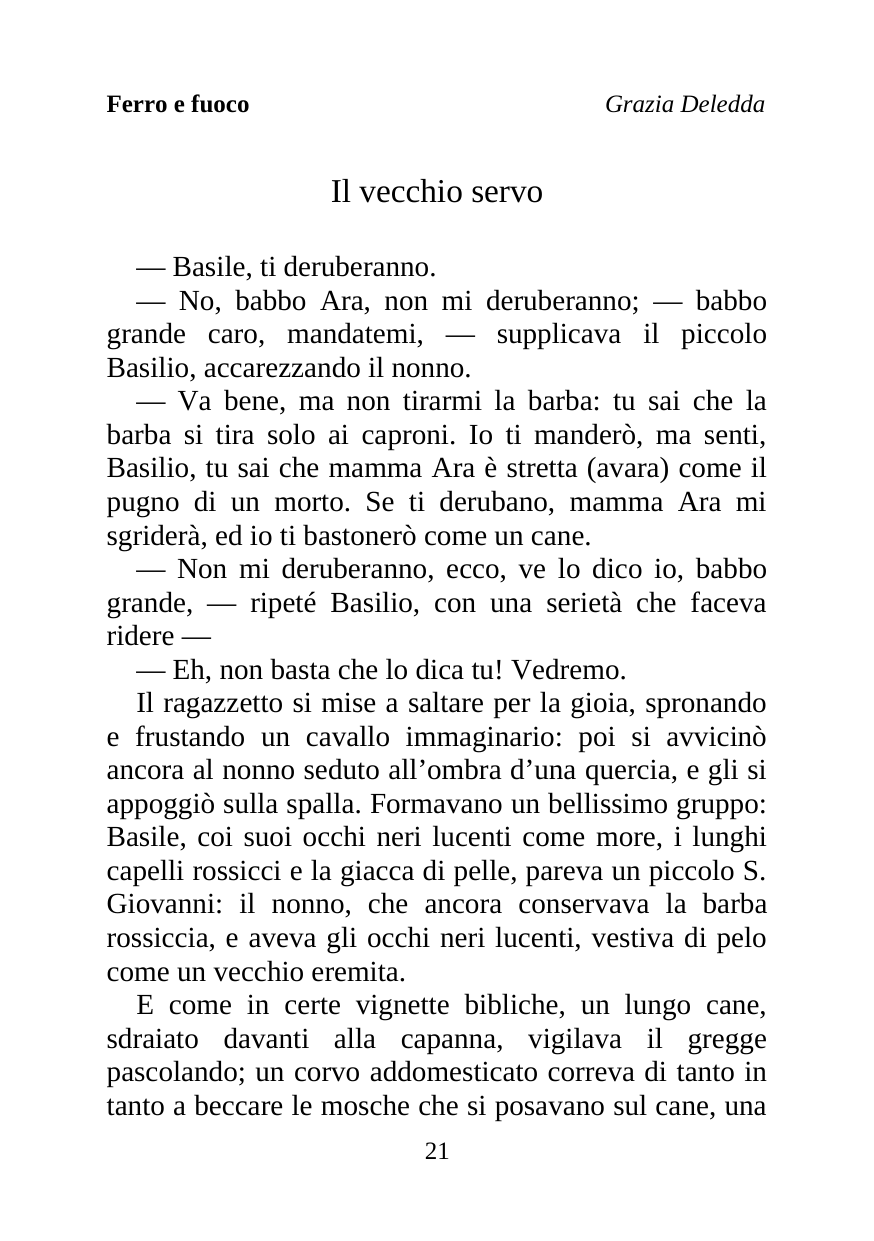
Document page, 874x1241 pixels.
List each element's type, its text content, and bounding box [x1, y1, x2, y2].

subtitle Il vecchio servo [106, 171, 768, 209]
text — Non mi deruberanno, ecco, ve lo dico io, babbo grande, — ripeté Basilio, con una serietà che faceva ridere — [106, 551, 768, 652]
text — Va bene, ma non tirarmi la barba: tu sai che la barba si tira solo ai caproni. Io ti manderò, ma senti, Basilio, tu sai che mamma Ara è stretta (avara) come il pugno di un morto. Se ti derubano, mamma Ara mi sgriderà, ed io ti bastonerò come un cane. [106, 383, 768, 551]
text — No, babbo Ara, non mi deruberanno; — babbo grande caro, mandatemi, — supplicava il piccolo Basilio, accarezzando il nonno. [106, 283, 768, 383]
text — Basile, ti deruberanno. [106, 249, 768, 283]
text Il ragazzetto si mise a saltare per la gioia, spronando e frustando un cavallo immaginario: poi si avvicinò ancora al nonno seduto all’ombra d’una quercia, e gli si appoggiò sulla spalla. Formavano un bellissimo gruppo: Basile, coi suoi occhi neri lucenti come more, i lunghi capelli rossicci e la giacca di pelle, pareva un piccolo S. Giovanni: il nonno, che ancora conservava la barba rossiccia, e aveva gli occhi neri lucenti, vestiva di pelo come un vecchio eremita. [106, 685, 768, 987]
text E come in certe vignette bibliche, un lungo cane, sdraiato davanti alla capanna, vigilava il gregge pascolando; un corvo addomesticato correva di tanto in tanto a beccare le mosche che si posavano sul cane, una [106, 987, 768, 1121]
text — Eh, non basta che lo dica tu! Vedremo. [106, 652, 768, 685]
